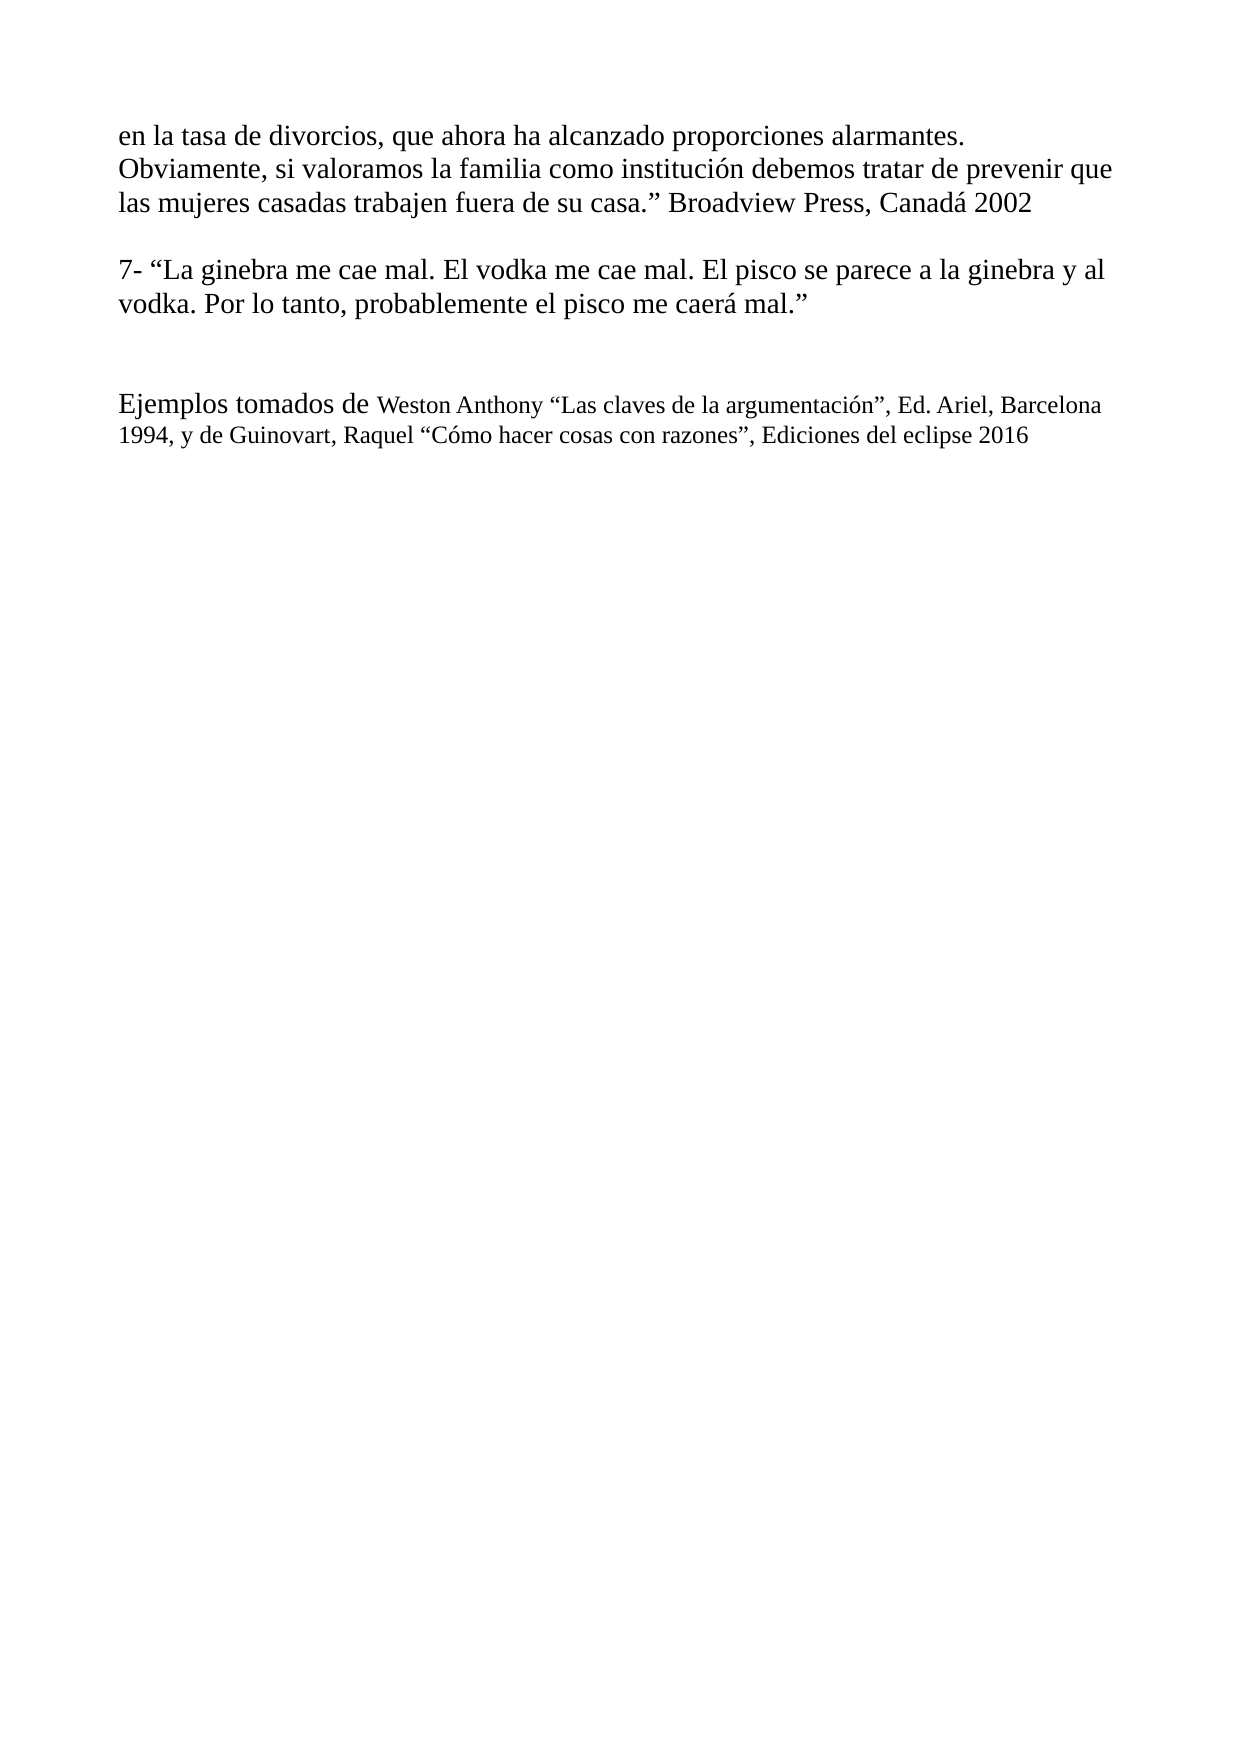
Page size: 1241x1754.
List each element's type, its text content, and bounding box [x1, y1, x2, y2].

text en la tasa de divorcios, que ahora ha alcanzado proporciones alarmantes. Obviamente, si valoramos la familia como institución debemos tratar de prevenir que las mujeres casadas trabajen fuera de su casa.” Broadview Press, Canadá 2002 [118, 118, 1122, 219]
text 7- “La ginebra me cae mal. El vodka me cae mal. El pisco se parece a la ginebra y al vodka. Por lo tanto, probablemente el pisco me caerá mal.” [118, 252, 1122, 319]
text Ejemplos tomados de Weston Anthony “Las claves de la argumentación”, Ed. Ariel, Barcelona 1994, y de Guinovart, Raquel “Cómo hacer cosas con razones”, Ediciones del eclipse 2016 [118, 386, 1122, 449]
